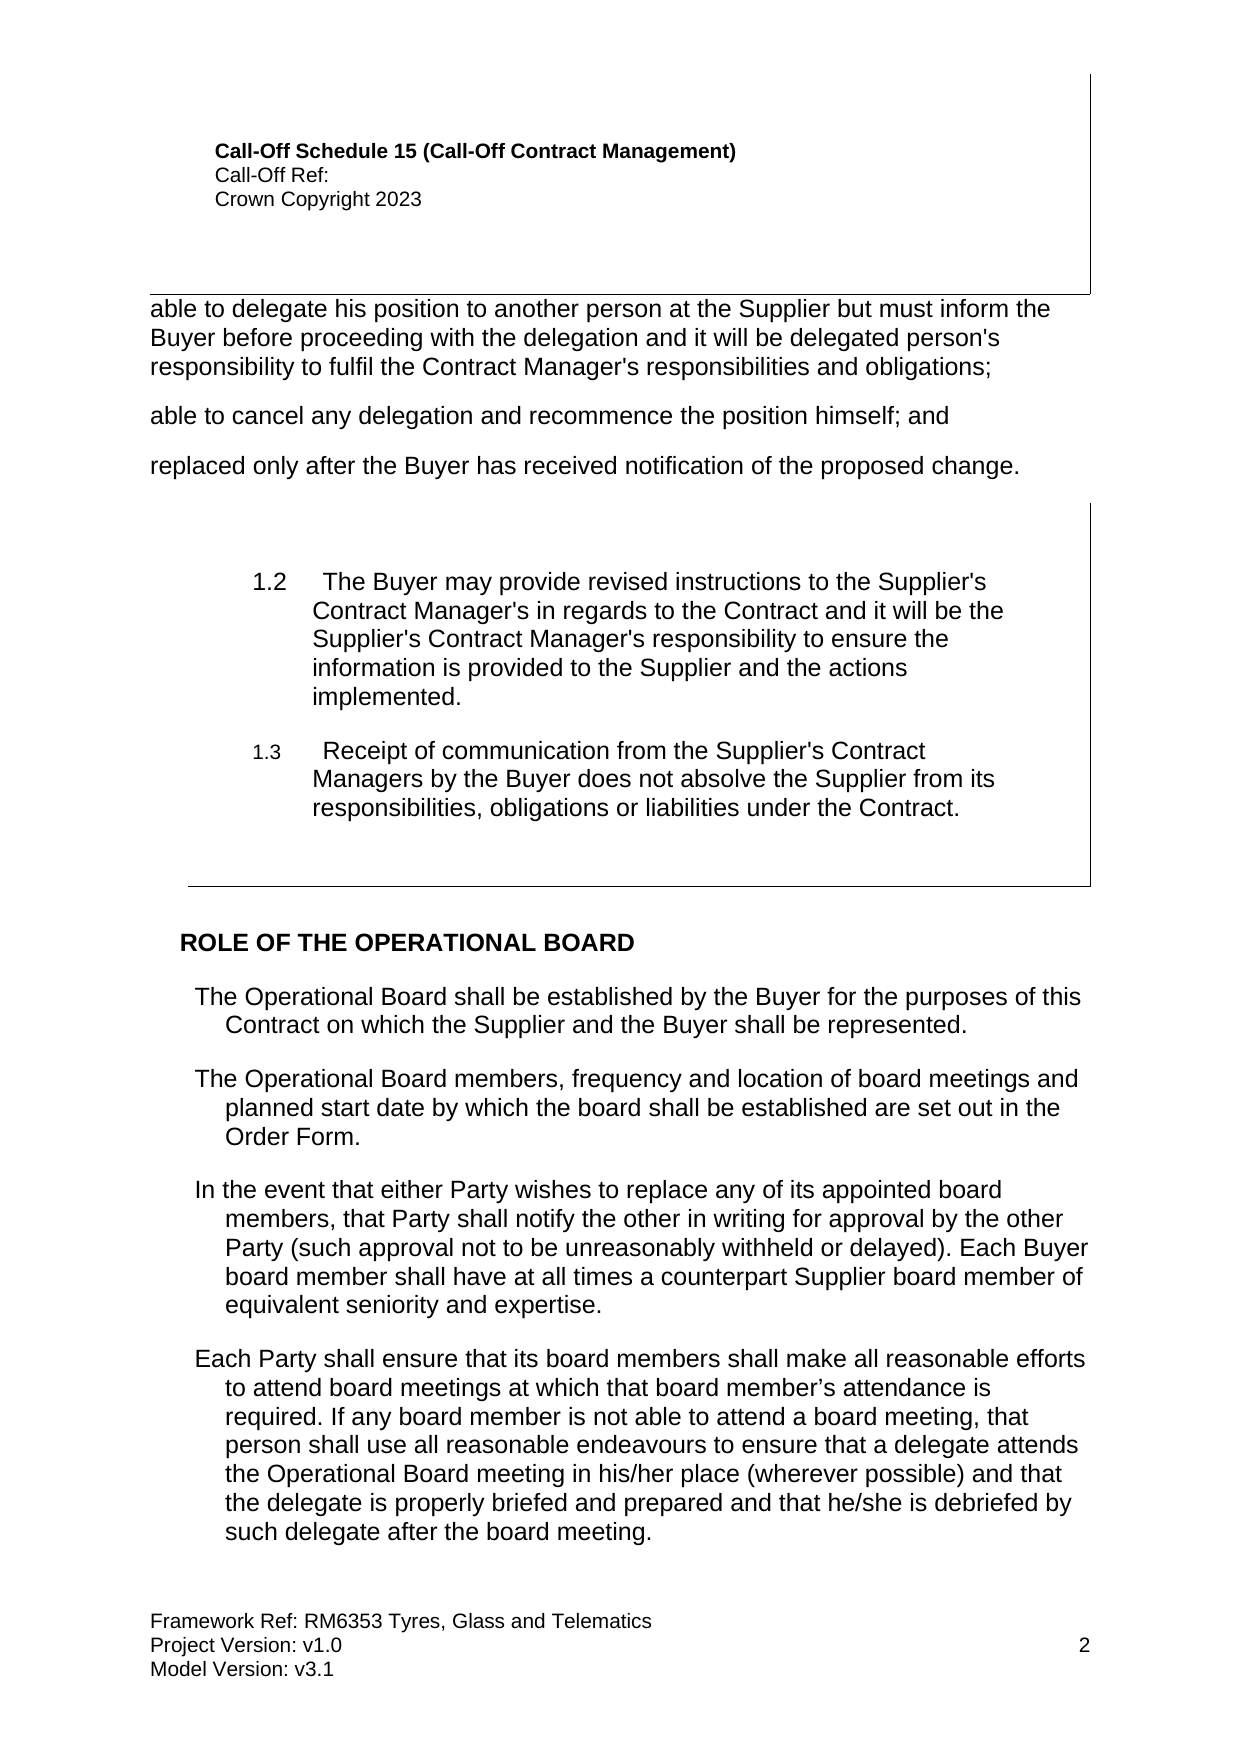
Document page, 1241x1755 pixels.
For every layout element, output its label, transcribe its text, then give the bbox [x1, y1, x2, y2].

subtitle able to delegate his position to another person at the Supplier but must inform the Buyer before proceeding with the delegation and it will be delegated person's responsibility to fulfil the Contract Manager's responsibilities and obligations; [150, 294, 1090, 380]
list Receipt of communication from the Supplier's Contract Managers by the Buyer does not absolve the Supplier from its responsibilities, obligations or liabilities under the Contract. [187, 671, 1090, 887]
subtitle In the event that either Party wishes to replace any of its appointed board members, that Party shall notify the other in writing for approval by the other Party (such approval not to be unreasonably withheld or delayed). Each Buyer board member shall have at all times a counterpart Supplier board member of equivalent seniority and expertise. [187, 1175, 1090, 1319]
list The Buyer may provide revised instructions to the Supplier's Contract Manager's in regards to the Contract and it will be the Supplier's Contract Manager's responsibility to ensure the information is provided to the Supplier and the actions implemented. [187, 502, 1090, 671]
subtitle The Operational Board shall be established by the Buyer for the purposes of this Contract on which the Supplier and the Buyer shall be represented. [187, 982, 1090, 1039]
subtitle Role of the Operational Board [179, 928, 1090, 957]
subtitle able to cancel any delegation and recommence the position himself; and [150, 401, 1090, 430]
subtitle Each Party shall ensure that its board members shall make all reasonable efforts to attend board meetings at which that board member’s attendance is required. If any board member is not able to attend a board meeting, that person shall use all reasonable endeavours to ensure that a delegate attends the Operational Board meeting in his/her place (wherever possible) and that the delegate is properly briefed and prepared and that he/she is debriefed by such delegate after the board meeting. [187, 1344, 1090, 1545]
subtitle replaced only after the Buyer has received notification of the proposed change. [150, 451, 1090, 479]
subtitle The Operational Board members, frequency and location of board meetings and planned start date by which the board shall be established are set out in the Order Form. [187, 1064, 1090, 1150]
